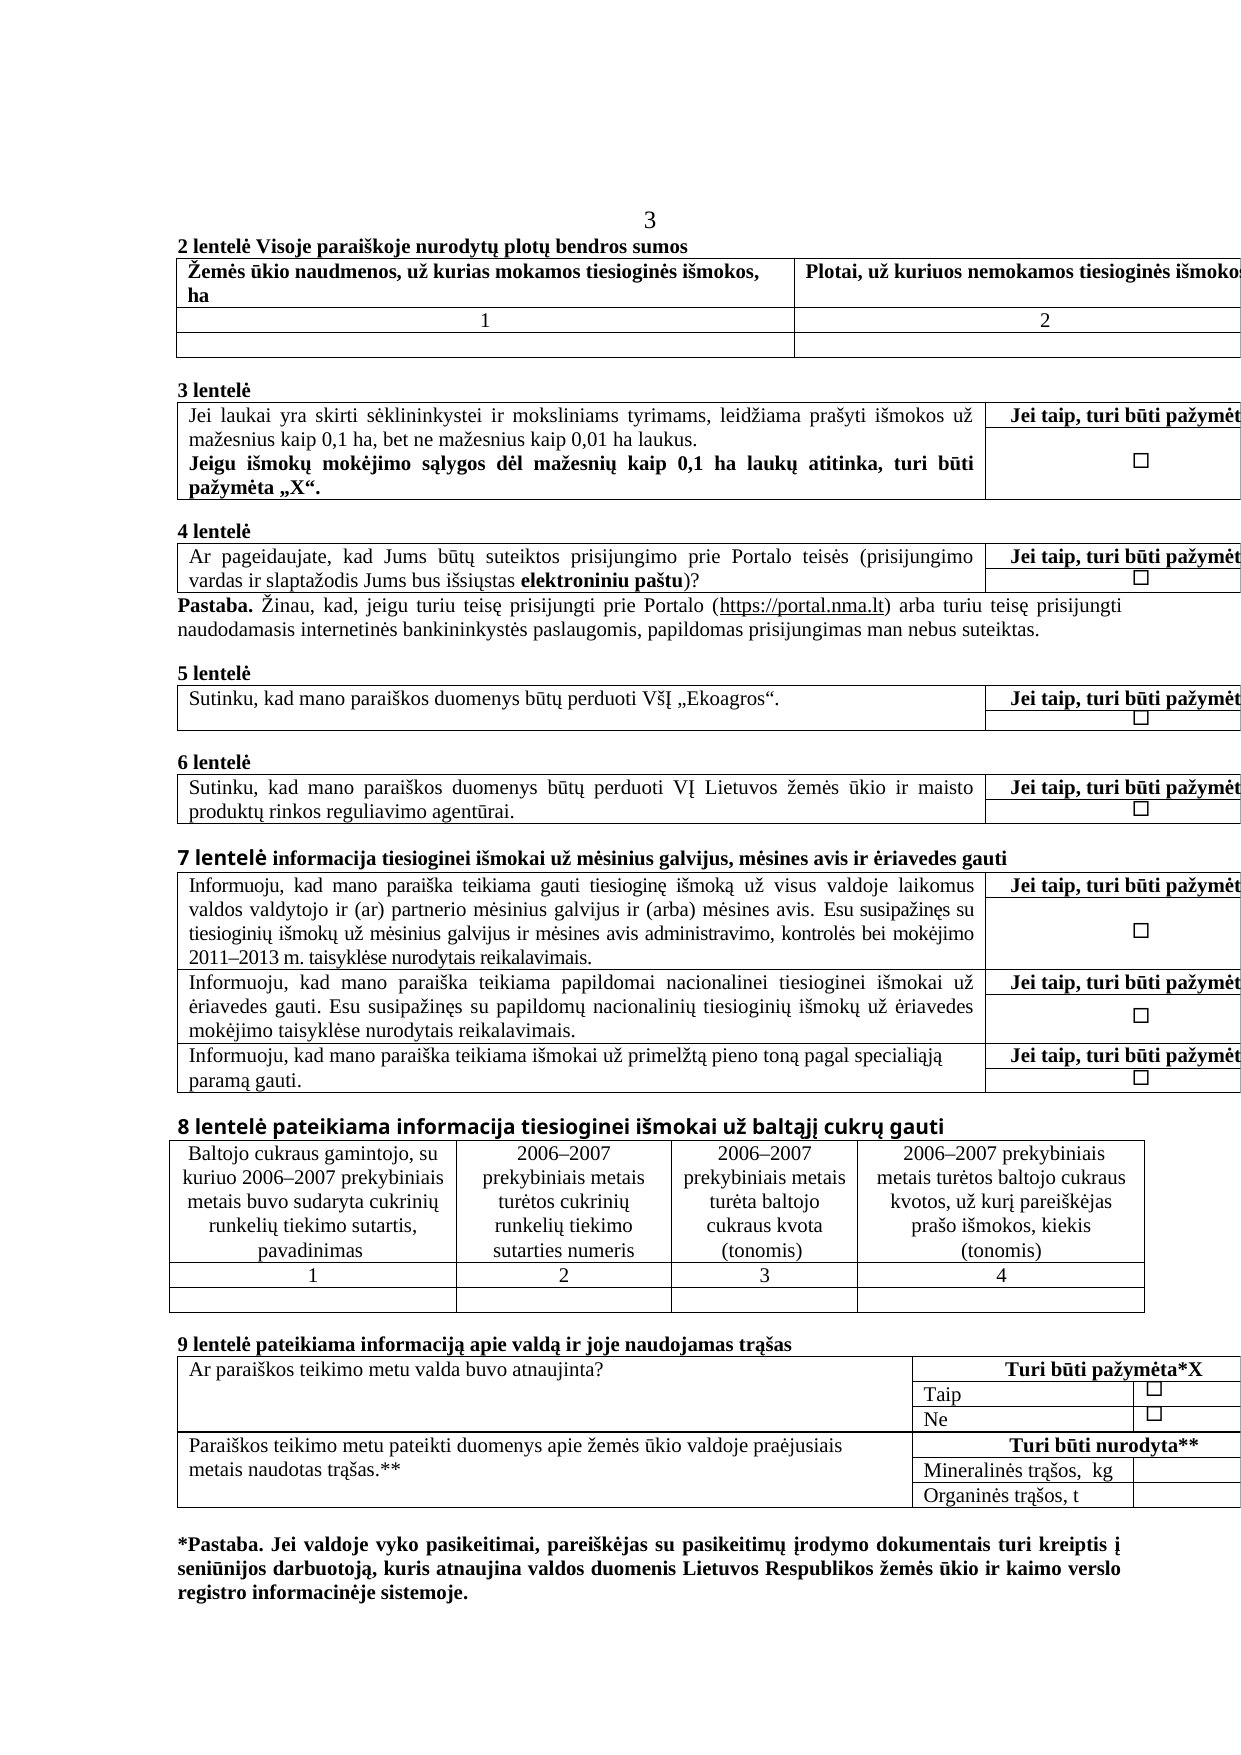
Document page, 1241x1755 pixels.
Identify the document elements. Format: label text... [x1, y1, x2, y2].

text 6 lentelė [177, 750, 1122, 774]
table_header Jei taip, turi būti pažymėta X [986, 403, 1240, 427]
table_cell [177, 333, 794, 357]
text 4 lentelė [177, 519, 1122, 543]
table_cell [795, 333, 1240, 357]
table_cell  [986, 898, 1240, 969]
table_cell 4 [858, 1263, 1144, 1287]
table_header Turi būti pažymėta*X [913, 1357, 1240, 1381]
table_cell Mineralinės trąšos, kg [913, 1458, 1133, 1482]
table_cell  [986, 711, 1240, 730]
table_header Jei taip, turi būti pažymėta X [986, 873, 1240, 897]
table_header Žemės ūkio naudmenos, už kurias mokamos tiesioginės išmokos, ha [177, 259, 794, 307]
table_cell Ne [913, 1407, 1133, 1431]
table_cell [1134, 1458, 1240, 1482]
table_header Ar pageidaujate, kad Jums būtų suteiktos prisijungimo prie Portalo teisės (prisijungimo vardas ir slaptažodis Jums bus išsiųstas elektroniniu paštu)? [178, 544, 985, 592]
text 2 lentelė Visoje paraiškoje nurodytų plotų bendros sumos [177, 234, 1122, 258]
table_cell  [1134, 1407, 1240, 1431]
table_cell  [986, 800, 1240, 823]
table_cell 3 [672, 1263, 857, 1287]
table_cell  [986, 995, 1240, 1042]
table_cell  [1134, 1382, 1240, 1406]
table_header 2006–2007 prekybiniais metais turėtos cukrinių runkelių tiekimo sutarties numeris [457, 1141, 671, 1262]
table_header Sutinku, kad mano paraiškos duomenys būtų perduoti VĮ Lietuvos žemės ūkio ir maisto produktų rinkos reguliavimo agentūrai. [178, 775, 985, 823]
text *Pastaba. Jei valdoje vyko pasikeitimai, pareiškėjas su pasikeitimų įrodymo dokumentais turi kreiptis į seniūnijos darbuotoją, kuris atnaujina valdos duomenis Lietuvos Respublikos žemės ūkio ir kaimo verslo registro informacinėje sistemoje. [177, 1532, 1122, 1604]
table_cell  [986, 1069, 1240, 1092]
table_header Sutinku, kad mano paraiškos duomenys būtų perduoti VšĮ „Ekoagros“. [178, 686, 985, 730]
table_header 2006–2007 prekybiniais metais turėtos baltojo cukraus kvotos, už kurį pareiškėjas prašo išmokos, kiekis (tonomis) [858, 1141, 1144, 1262]
table_cell 2 [795, 308, 1240, 332]
table_header Plotai, už kuriuos nemokamos tiesioginės išmokos, ha [795, 259, 1240, 307]
table_cell  [986, 428, 1240, 499]
table_cell Informuoju, kad mano paraiška teikiama išmokai už primelžtą pieno toną pagal specialiąją paramą gauti. [178, 1044, 985, 1092]
table_cell Organinės trąšos, t [913, 1483, 1133, 1507]
text 3 [177, 205, 1122, 234]
table_cell Informuoju, kad mano paraiška teikiama papildomai nacionalinei tiesioginei išmokai už ėriavedes gauti. Esu susipažinęs su papildomų nacionalinių tiesioginių išmokų už ėriavedes mokėjimo taisyklėse nurodytais reikalavimais. [178, 970, 985, 1042]
table_header Informuoju, kad mano paraiška teikiama gauti tiesioginę išmoką už visus valdoje laikomus valdos valdytojo ir (ar) partnerio mėsinius galvijus ir (arba) mėsines avis. Esu susipažinęs su tiesioginių išmokų už mėsinius galvijus ir mėsines avis administravimo, kontrolės bei mokėjimo 2011–2013 m. taisyklėse nurodytais reikalavimais. [178, 873, 985, 969]
table_cell Turi būti nurodyta** [913, 1433, 1240, 1457]
table_header Jei taip, turi būti pažymėta X [986, 775, 1240, 799]
table_header Jei taip, turi būti pažymėta X [986, 544, 1240, 568]
table_cell [672, 1288, 857, 1312]
table_cell [1134, 1483, 1240, 1507]
table_cell Paraiškos teikimo metu pateikti duomenys apie žemės ūkio valdoje praėjusiais metais naudotas trąšas.** [178, 1433, 912, 1507]
table_header Baltojo cukraus gamintojo, su kuriuo 2006–2007 prekybiniais metais buvo sudaryta cukrinių runkelių tiekimo sutartis, pavadinimas [170, 1141, 456, 1262]
table_cell Jei taip, turi būti pažymėta X [986, 1044, 1240, 1067]
table_cell Taip [913, 1382, 1133, 1406]
text 7 lentelė informacija tiesioginei išmokai už mėsinius galvijus, mėsines avis ir ėriavedes gauti [177, 843, 1122, 872]
table_cell [170, 1288, 456, 1312]
table_cell  [986, 569, 1240, 592]
text Pastaba. Žinau, kad, jeigu turiu teisę prisijungti prie Portalo (https://portal.nma.lt) arba turiu teisę prisijungti naudodamasis internetinės bankininkystės paslaugomis, papildomas prisijungimas man nebus suteiktas. [177, 593, 1122, 641]
table_cell 1 [170, 1263, 456, 1287]
table_cell Jei taip, turi būti pažymėta X [986, 970, 1240, 994]
table_header 2006–2007 prekybiniais metais turėta baltojo cukraus kvota (tonomis) [672, 1141, 857, 1262]
table_header Ar paraiškos teikimo metu valda buvo atnaujinta? [178, 1357, 912, 1431]
text 5 lentelė [177, 661, 1122, 685]
table_cell 1 [177, 308, 794, 332]
table_header Jei laukai yra skirti sėklininkystei ir moksliniams tyrimams, leidžiama prašyti išmokos už mažesnius kaip 0,1 ha, bet ne mažesnius kaip 0,01 ha laukus. Jeigu išmokų mokėjimo sąlygos dėl mažesnių kaip 0,1 ha laukų atitinka, turi būti pažymėta „X“. [178, 403, 985, 499]
table_cell [457, 1288, 671, 1312]
table_header Jei taip, turi būti pažymėta X [986, 686, 1240, 710]
table_cell 2 [457, 1263, 671, 1287]
table_cell [858, 1288, 1144, 1312]
text 8 lentelė pateikiama informacija tiesioginei išmokai už baltąjį cukrų gauti [177, 1112, 1122, 1140]
text 9 lentelė pateikiama informaciją apie valdą ir joje naudojamas trąšas [177, 1332, 1122, 1356]
text 3 lentelė [177, 377, 1122, 402]
